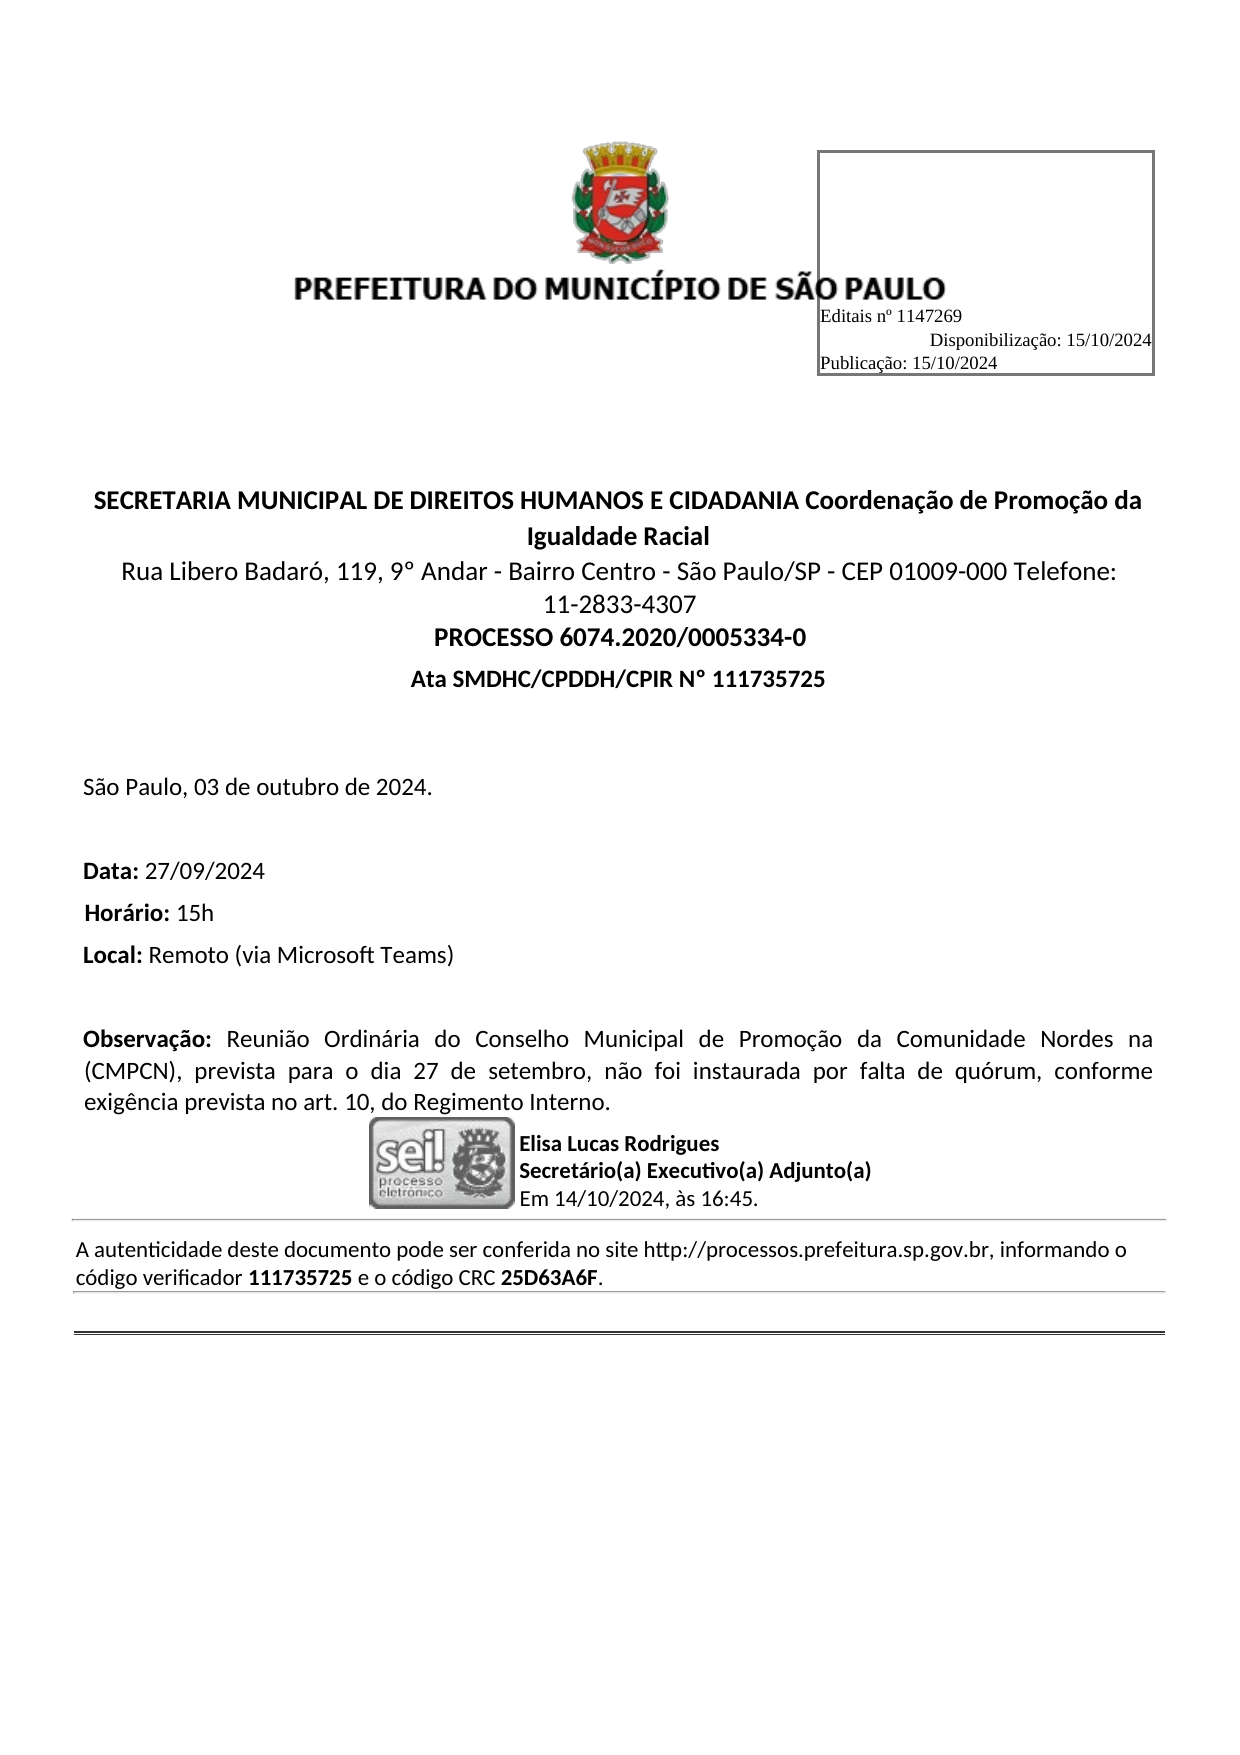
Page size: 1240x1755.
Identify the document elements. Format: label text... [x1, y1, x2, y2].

subtitle PROCESSO 6074.2020/0005334-0 [85, 620, 1155, 653]
subtitle SECRETARIA MUNICIPAL DE DIREITOS HUMANOS E CIDADANIA Coordenação de Promoção da Igualdade Racial [85, 483, 1151, 552]
text Editais nº 1147269 [820, 153, 1152, 326]
text Ata SMDHC/CPDDH/CPIR Nº 111735725 [82, 663, 1155, 693]
text A autenticidade deste documento pode ser conferida no site http://processos.prefeitura.sp.gov.br, informando o código verificador 111735725 e o código CRC 25D63A6F. [76, 1235, 1155, 1291]
text Data: 27/09/2024 [83, 855, 1155, 886]
text Local: Remoto (via Microsoft Teams) [83, 939, 1155, 970]
text Observação: Reunião Ordinária do Conselho Municipal de Promoção da Comunidade Nordes na (CMPCN), prevista para o dia 27 de setembro, não foi instaurada por falta de quórum, conforme exigência prevista no art. 10, do Regimento Interno. [83, 1024, 1155, 1117]
text Disponibilização: 15/10/2024 [820, 326, 1152, 349]
text Rua Libero Badaró, 119, 9º Andar - Bairro Centro - São Paulo/SP - CEP 01009-000 Telefone: 11-2833-4307 [117, 554, 1122, 620]
text São Paulo, 03 de outubro de 2024. [83, 771, 1155, 801]
text Horário: 15h [84, 897, 1155, 928]
text Publicação: 15/10/2024 [820, 349, 1152, 373]
